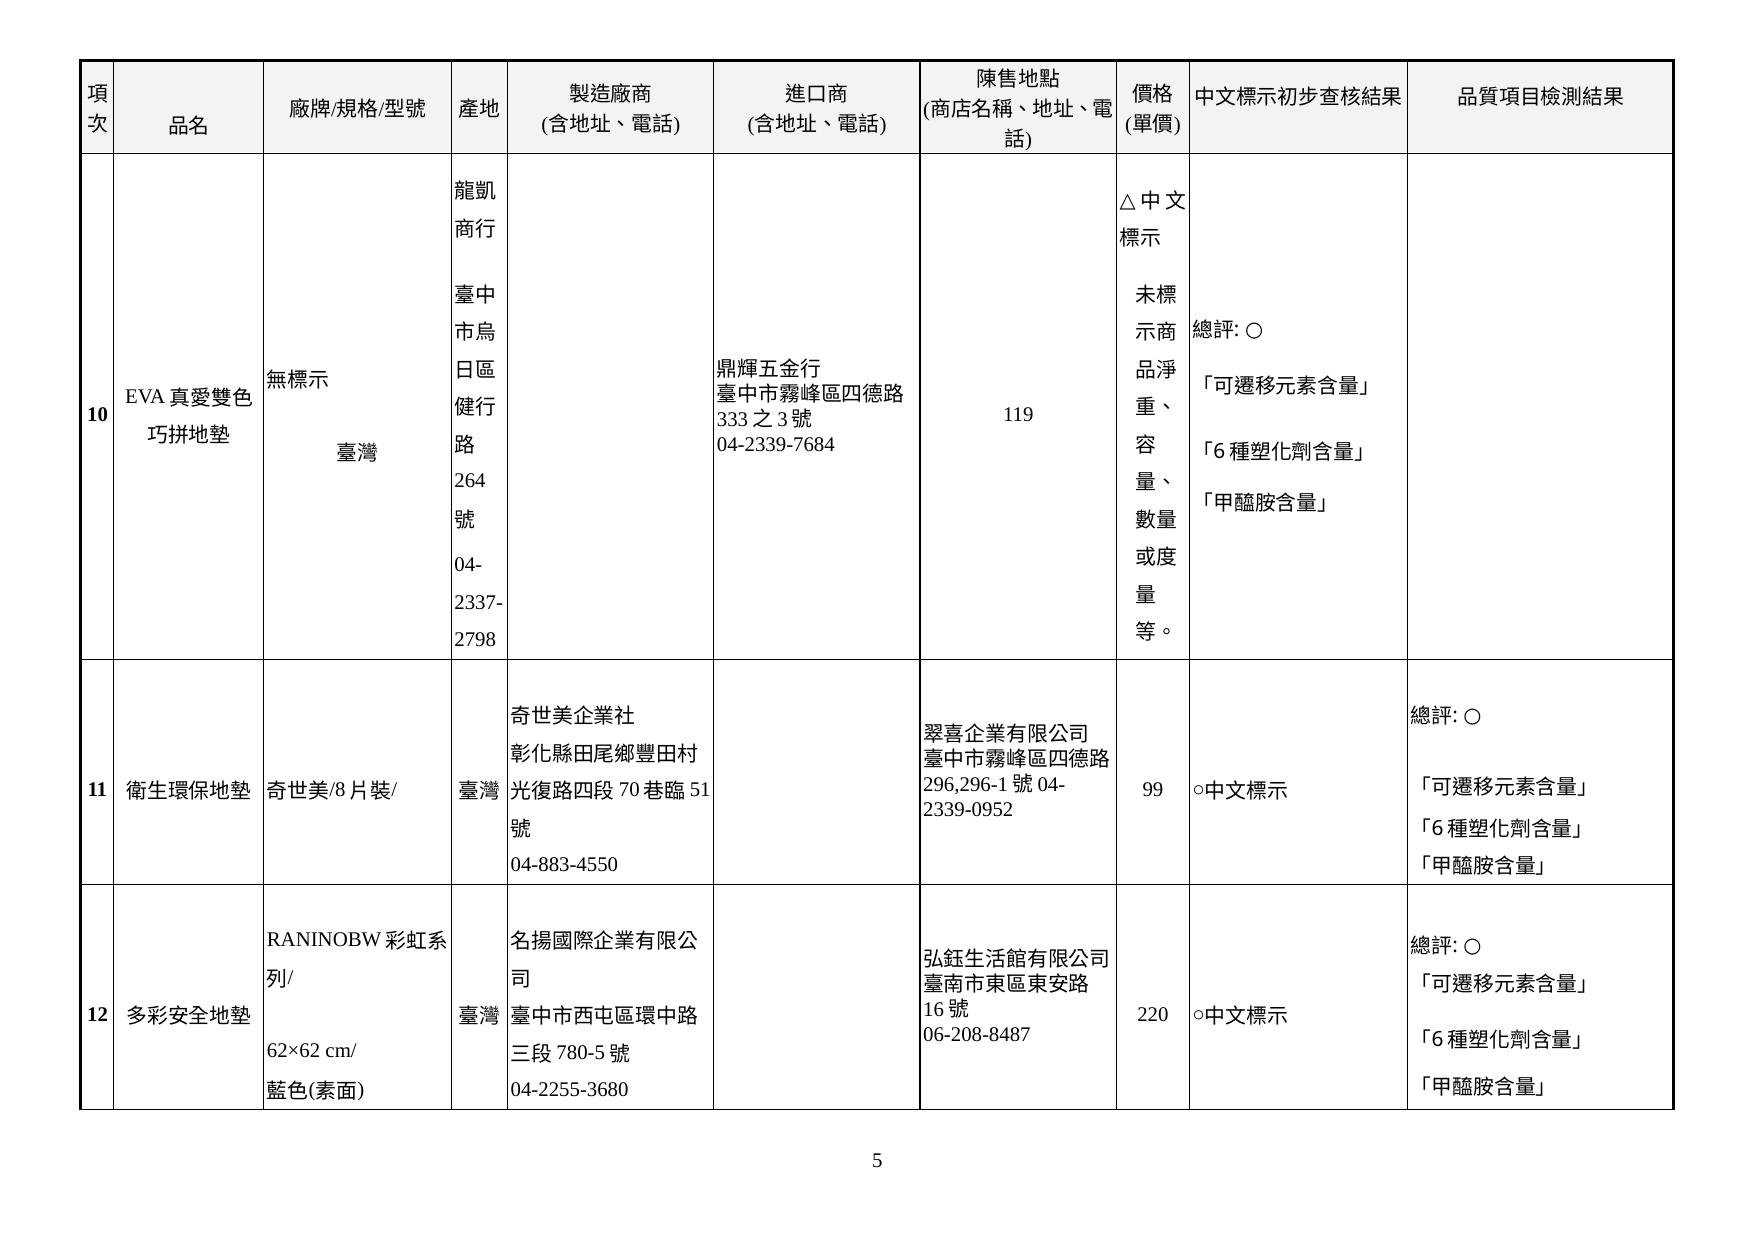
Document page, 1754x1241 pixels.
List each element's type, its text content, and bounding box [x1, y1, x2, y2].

table_cell 翠喜企業有限公司 臺中市霧峰區四德路296,296-1號04-2339-0952 [921, 660, 1116, 884]
table_cell 鼎輝五金行 臺中市霧峰區四德路333之3號 04-2339-7684 [714, 154, 919, 659]
table_cell 220 [1117, 885, 1189, 1109]
table_cell 龍凱商行 臺中市烏日區健行路264號 04-2337-2798 [452, 154, 507, 659]
table_header 廠牌/規格/型號 [264, 62, 451, 152]
table_header 製造廠商 (含地址、電話) [508, 62, 713, 152]
table_header 中文標示初步查核結果 [1190, 62, 1407, 152]
table_cell 10 [82, 154, 113, 659]
table_cell 弘鈺生活館有限公司 臺南市東區東安路16號 06-208-8487 [921, 885, 1116, 1109]
table_cell 奇世美企業社 彰化縣田尾鄉豐田村光復路四段70巷臨51號 04-883-4550 [508, 660, 713, 884]
table_header 進口商 (含地址、電話) [714, 62, 919, 152]
table_header 價格 (單價) [1117, 62, 1189, 152]
table_cell 119 [921, 154, 1116, 659]
table_cell 無標示 臺灣 [264, 154, 451, 659]
table_cell 臺灣 [452, 885, 507, 1109]
table_cell 奇世美/8片裝/ [264, 660, 451, 884]
table_cell 99 [1117, 660, 1189, 884]
table_cell 衛生環保地墊 [114, 660, 263, 884]
table_cell 12 [82, 885, 113, 1109]
table_cell [714, 885, 919, 1109]
table_cell 總評: ○ 「可遷移元素含量」 「6種塑化劑含量」 「甲醯胺含量」 [1408, 885, 1672, 1109]
table_header 品質項目檢測結果 [1408, 62, 1672, 152]
table_cell 臺灣 [452, 660, 507, 884]
table_cell [1408, 154, 1672, 659]
table_cell 名揚國際企業有限公司 臺中市西屯區環中路三段780-5號 04-2255-3680 [508, 885, 713, 1109]
table_cell EVA真愛雙色巧拼地墊 [114, 154, 263, 659]
table_cell 多彩安全地墊 [114, 885, 263, 1109]
table_cell 總評: ○ 「可遷移元素含量」 「6種塑化劑含量」 「甲醯胺含量」 [1408, 660, 1672, 884]
table_cell [508, 154, 713, 659]
table_header 產地 [452, 62, 507, 152]
table_header 品名 [114, 62, 263, 152]
table_cell RANINOBW彩虹系列/ 62×62 cm/ 藍色(素面) [264, 885, 451, 1109]
table_header 項次 [82, 62, 113, 152]
table_cell ○中文標示 [1190, 660, 1407, 884]
table_cell △中文標示 未標示商品淨重、容量、數量或度量等。 [1117, 154, 1189, 659]
table_cell ○中文標示 [1190, 885, 1407, 1109]
table_cell 總評: ○ 「可遷移元素含量」 「6種塑化劑含量」 「甲醯胺含量」 [1190, 154, 1407, 659]
table_header 陳售地點 (商店名稱、地址、電話) [921, 62, 1116, 152]
table_cell [714, 660, 919, 884]
table_cell 11 [82, 660, 113, 884]
